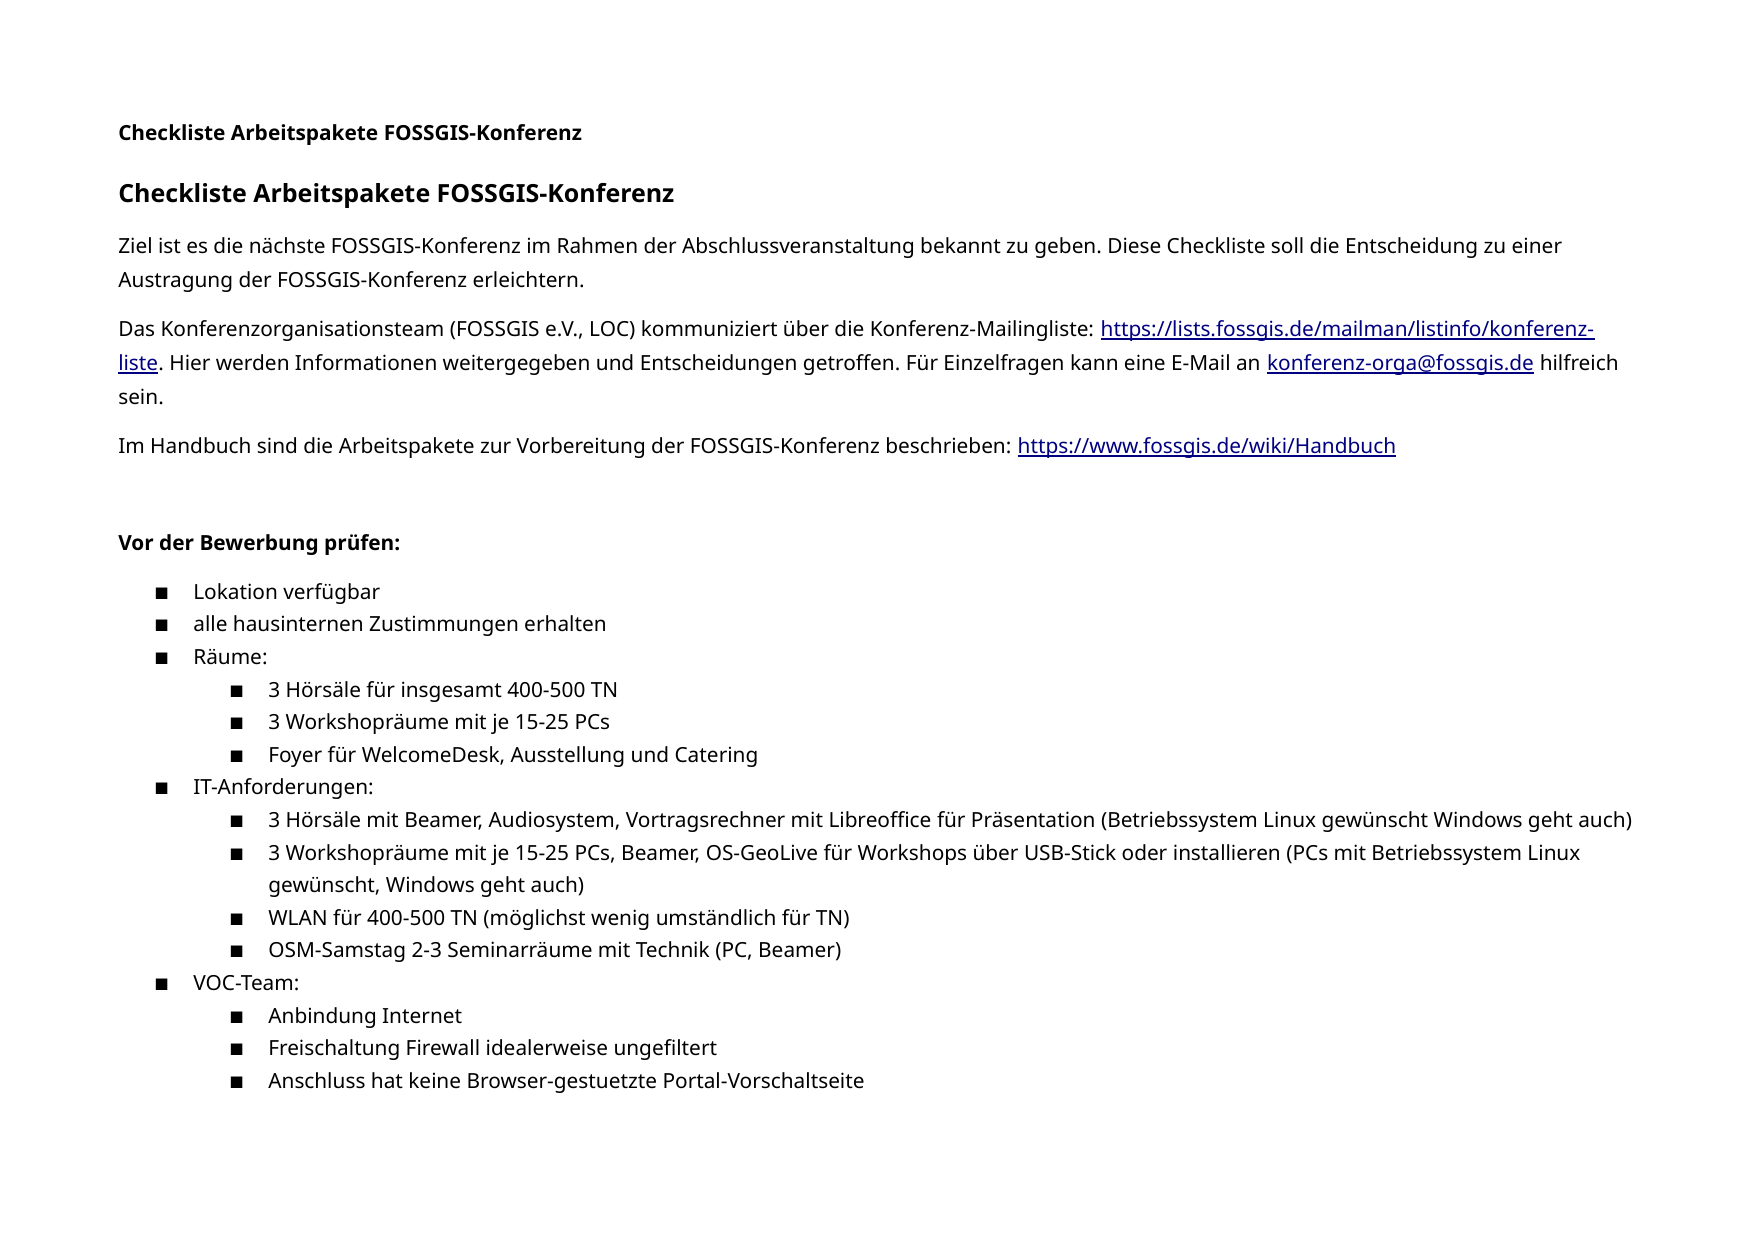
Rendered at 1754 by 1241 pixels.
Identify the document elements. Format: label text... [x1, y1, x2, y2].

list 3 Hörsäle mit Beamer, Audiosystem, Vortragsrechner mit Libreoffice für Präsentation (Betriebssystem Linux gewünscht Windows geht auch) [231, 805, 1636, 833]
list Räume: [156, 642, 1636, 671]
list VOC-Team: [156, 968, 1636, 997]
list Anbindung Internet [231, 1001, 1636, 1029]
list Freischaltung Firewall idealerweise ungefiltert [231, 1033, 1636, 1062]
list Anschluss hat keine Browser-gestuetzte Portal-Vorschaltseite [231, 1066, 1636, 1094]
list 3 Workshopräume mit je 15-25 PCs, Beamer, OS-GeoLive für Workshops über USB-Stick oder installieren (PCs mit Betriebssystem Linux gewünscht, Windows geht auch) [231, 838, 1636, 899]
list alle hausinternen Zustimmungen erhalten [156, 609, 1636, 638]
text Im Handbuch sind die Arbeitspakete zur Vorbereitung der FOSSGIS-Konferenz beschrieben: https://www.fossgis.de/wiki/Handbuch [118, 431, 1636, 459]
list Lokation verfügbar [156, 577, 1636, 605]
text Checkliste Arbeitspakete FOSSGIS-Konferenz [118, 176, 1636, 210]
list 3 Hörsäle für insgesamt 400-500 TN [231, 675, 1636, 703]
list Foyer für WelcomeDesk, Ausstellung und Catering [231, 740, 1636, 768]
list WLAN für 400-500 TN (möglichst wenig umständlich für TN) [231, 903, 1636, 931]
list OSM-Samstag 2-3 Seminarräume mit Technik (PC, Beamer) [231, 936, 1636, 964]
list IT-Anforderungen: [156, 772, 1636, 801]
text Ziel ist es die nächste FOSSGIS-Konferenz im Rahmen der Abschlussveranstaltung bekannt zu geben. Diese Checkliste soll die Entscheidung zu einer Austragung der FOSSGIS-Konferenz erleichtern. [118, 231, 1636, 294]
text Vor der Bewerbung prüfen: [118, 528, 1636, 557]
text Das Konferenzorganisationsteam (FOSSGIS e.V., LOC) kommuniziert über die Konferenz-Mailingliste: https://lists.fossgis.de/mailman/listinfo/konferenz-liste. Hier werden Informationen weitergegeben und Entscheidungen getroffen. Für Einzelfragen kann eine E-Mail an konferenz-orga@fossgis.de hilfreich sein. [118, 314, 1636, 411]
list 3 Workshopräume mit je 15-25 PCs [231, 707, 1636, 736]
